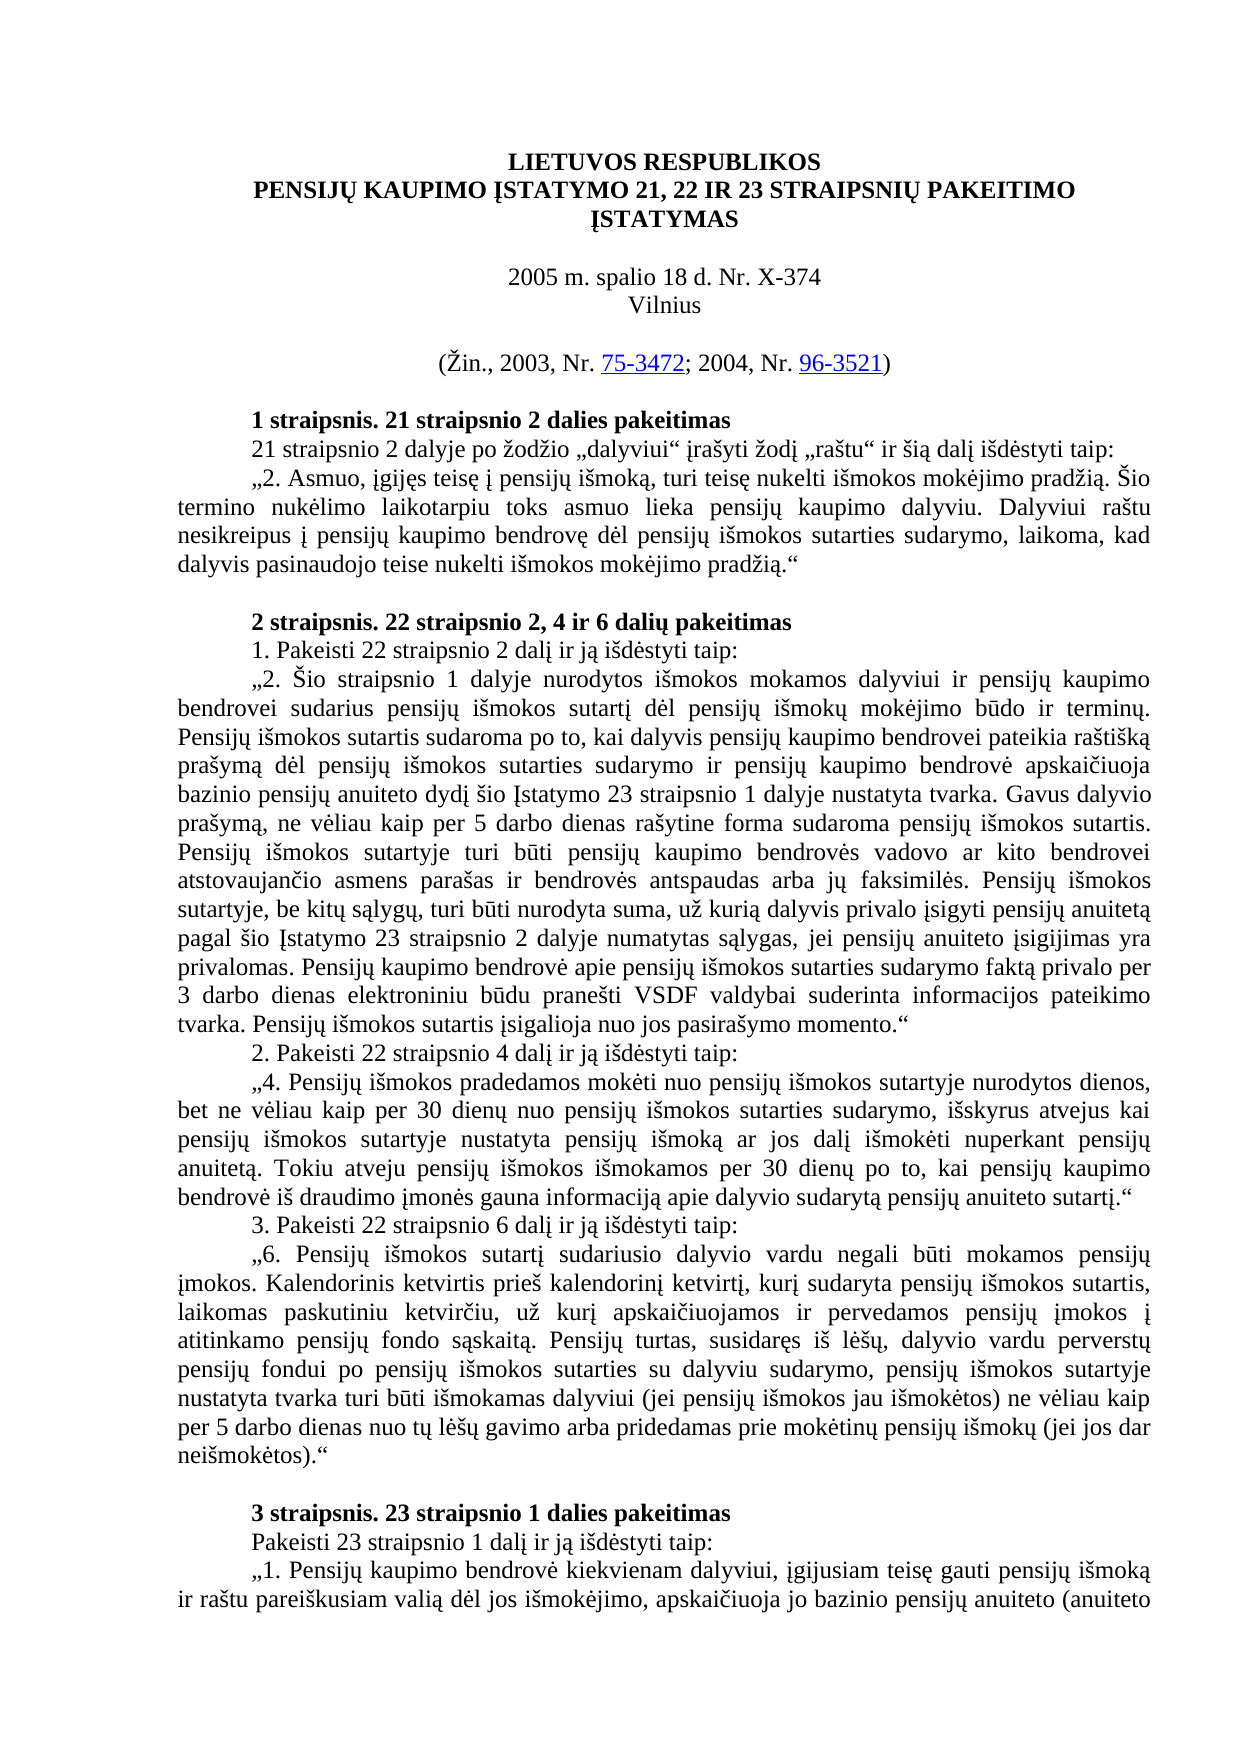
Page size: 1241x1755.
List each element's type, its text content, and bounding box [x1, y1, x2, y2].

text Vilnius [177, 291, 1152, 319]
text PENSIJŲ KAUPIMO ĮSTATYMO 21, 22 IR 23 STRAIPSNIŲ PAKEITIMO [177, 176, 1152, 204]
text ĮSTATYMAS [177, 204, 1152, 233]
text „1. Pensijų kaupimo bendrovė kiekvienam dalyviui, įgijusiam teisę gauti pensijų išmoką ir raštu pareiškusiam valią dėl jos išmokėjimo, apskaičiuoja jo bazinio pensijų anuiteto (anuiteto [177, 1556, 1152, 1613]
text 3 straipsnis. 23 straipsnio 1 dalies pakeitimas [177, 1498, 1152, 1527]
text 21 straipsnio 2 dalyje po žodžio „dalyviui“ įrašyti žodį „raštu“ ir šią dalį išdėstyti taip: [177, 434, 1152, 463]
text 1 straipsnis. 21 straipsnio 2 dalies pakeitimas [177, 406, 1152, 434]
text „2. Asmuo, įgijęs teisę į pensijų išmoką, turi teisę nukelti išmokos mokėjimo pradžią. Šio termino nukėlimo laikotarpiu toks asmuo lieka pensijų kaupimo dalyviu. Dalyviui raštu nesikreipus į pensijų kaupimo bendrovę dėl pensijų išmokos sutarties sudarymo, laikoma, kad dalyvis pasinaudojo teise nukelti išmokos mokėjimo pradžią.“ [177, 463, 1152, 578]
text „6. Pensijų išmokos sutartį sudariusio dalyvio vardu negali būti mokamos pensijų įmokos. Kalendorinis ketvirtis prieš kalendorinį ketvirtį, kurį sudaryta pensijų išmokos sutartis, laikomas paskutiniu ketvirčiu, už kurį apskaičiuojamos ir pervedamos pensijų įmokos į atitinkamo pensijų fondo sąskaitą. Pensijų turtas, susidaręs iš lėšų, dalyvio vardu perverstų pensijų fondui po pensijų išmokos sutarties su dalyviu sudarymo, pensijų išmokos sutartyje nustatyta tvarka turi būti išmokamas dalyviui (jei pensijų išmokos jau išmokėtos) ne vėliau kaip per 5 darbo dienas nuo tų lėšų gavimo arba pridedamas prie mokėtinų pensijų išmokų (jei jos dar neišmokėtos).“ [177, 1239, 1152, 1469]
text 1. Pakeisti 22 straipsnio 2 dalį ir ją išdėstyti taip: [177, 636, 1152, 664]
text „4. Pensijų išmokos pradedamos mokėti nuo pensijų išmokos sutartyje nurodytos dienos, bet ne vėliau kaip per 30 dienų nuo pensijų išmokos sutarties sudarymo, išskyrus atvejus kai pensijų išmokos sutartyje nustatyta pensijų išmoką ar jos dalį išmokėti nuperkant pensijų anuitetą. Tokiu atveju pensijų išmokos išmokamos per 30 dienų po to, kai pensijų kaupimo bendrovė iš draudimo įmonės gauna informaciją apie dalyvio sudarytą pensijų anuiteto sutartį.“ [177, 1067, 1152, 1211]
text Pakeisti 23 straipsnio 1 dalį ir ją išdėstyti taip: [177, 1527, 1152, 1556]
text (Žin., 2003, Nr. 75-3472; 2004, Nr. 96-3521) [177, 348, 1152, 377]
text 2 straipsnis. 22 straipsnio 2, 4 ir 6 dalių pakeitimas [177, 607, 1152, 636]
text „2. Šio straipsnio 1 dalyje nurodytos išmokos mokamos dalyviui ir pensijų kaupimo bendrovei sudarius pensijų išmokos sutartį dėl pensijų išmokų mokėjimo būdo ir terminų. Pensijų išmokos sutartis sudaroma po to, kai dalyvis pensijų kaupimo bendrovei pateikia raštišką prašymą dėl pensijų išmokos sutarties sudarymo ir pensijų kaupimo bendrovė apskaičiuoja bazinio pensijų anuiteto dydį šio Įstatymo 23 straipsnio 1 dalyje nustatyta tvarka. Gavus dalyvio prašymą, ne vėliau kaip per 5 darbo dienas rašytine forma sudaroma pensijų išmokos sutartis. Pensijų išmokos sutartyje turi būti pensijų kaupimo bendrovės vadovo ar kito bendrovei atstovaujančio asmens parašas ir bendrovės antspaudas arba jų faksimilės. Pensijų išmokos sutartyje, be kitų sąlygų, turi būti nurodyta suma, už kurią dalyvis privalo įsigyti pensijų anuitetą pagal šio Įstatymo 23 straipsnio 2 dalyje numatytas sąlygas, jei pensijų anuiteto įsigijimas yra privalomas. Pensijų kaupimo bendrovė apie pensijų išmokos sutarties sudarymo faktą privalo per 3 darbo dienas elektroniniu būdu pranešti VSDF valdybai suderinta informacijos pateikimo tvarka. Pensijų išmokos sutartis įsigalioja nuo jos pasirašymo momento.“ [177, 664, 1152, 1038]
text LIETUVOS RESPUBLIKOS [177, 147, 1152, 176]
text 2005 m. spalio 18 d. Nr. X-374 [177, 262, 1152, 291]
text 2. Pakeisti 22 straipsnio 4 dalį ir ją išdėstyti taip: [177, 1038, 1152, 1067]
text 3. Pakeisti 22 straipsnio 6 dalį ir ją išdėstyti taip: [177, 1211, 1152, 1239]
